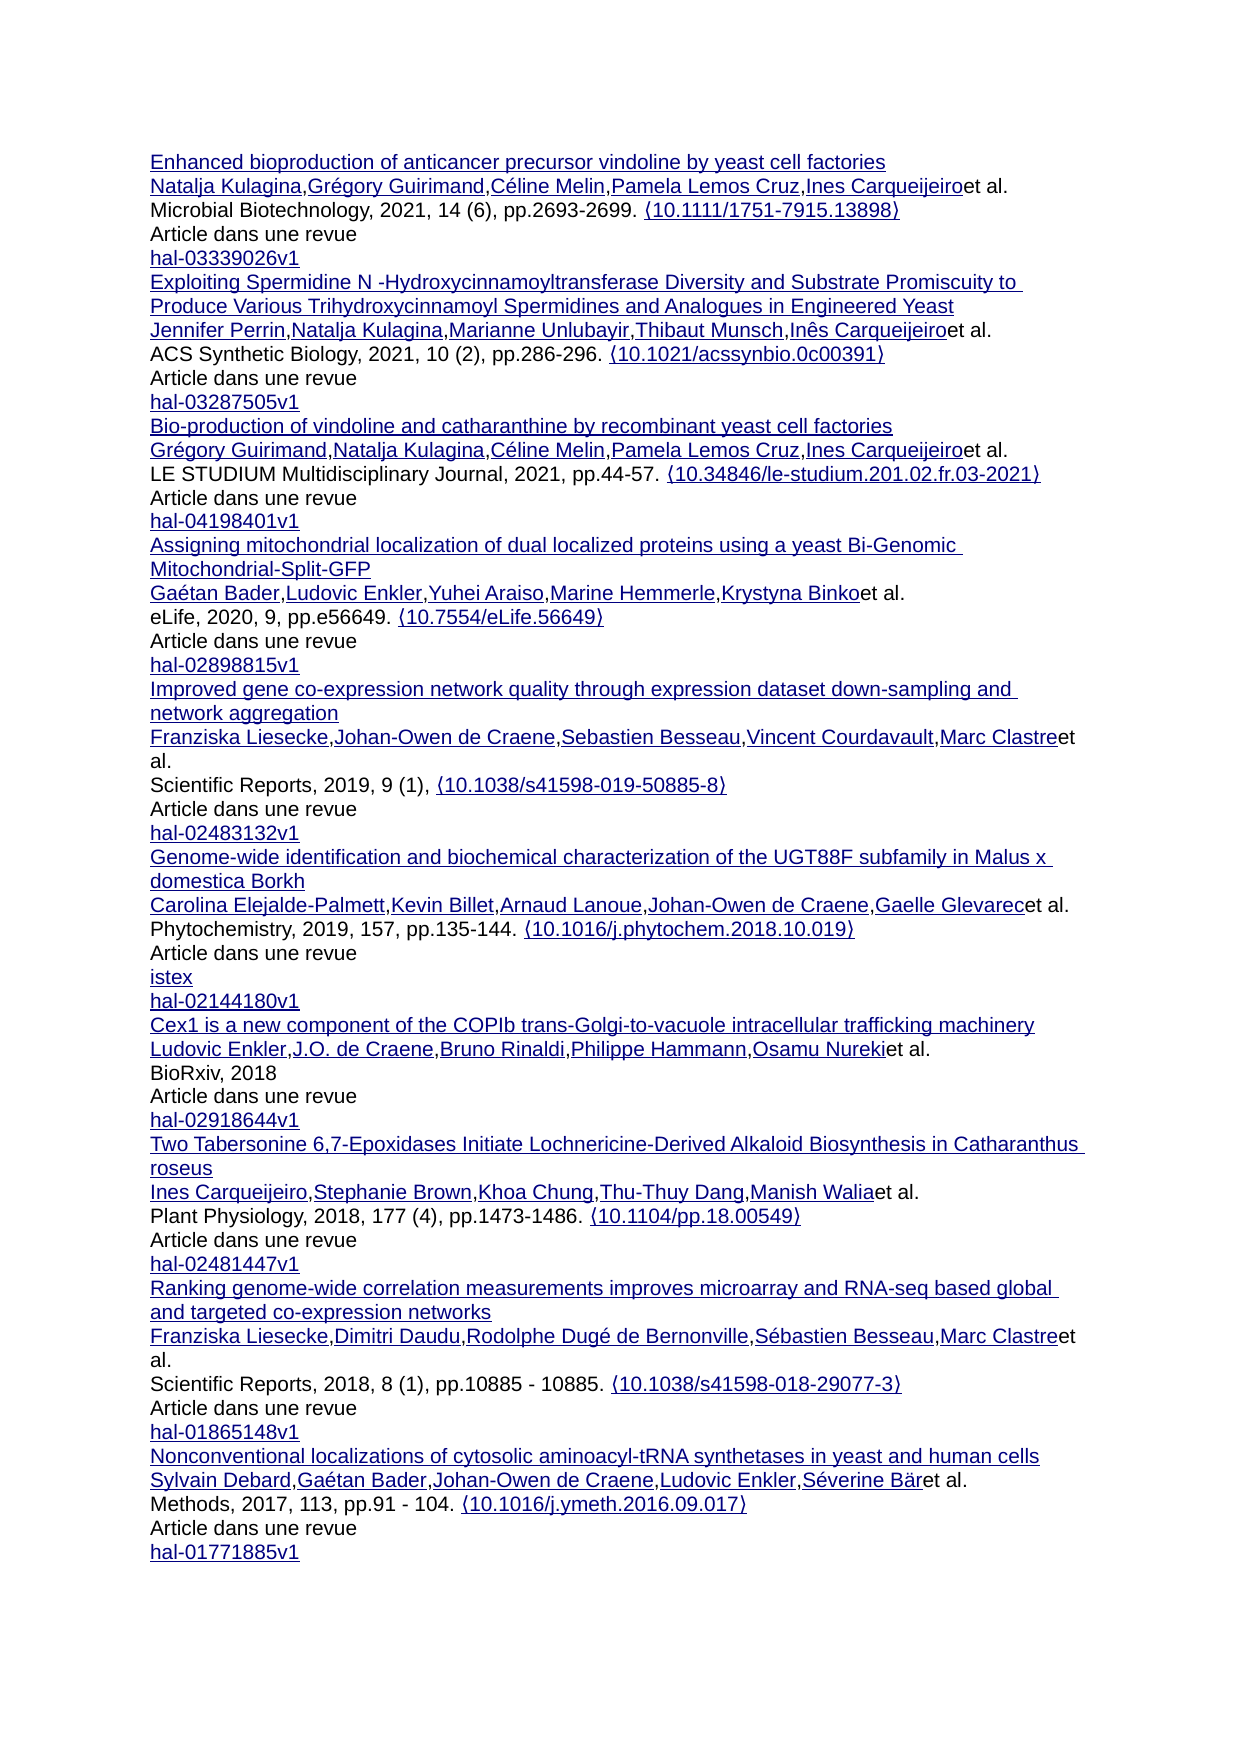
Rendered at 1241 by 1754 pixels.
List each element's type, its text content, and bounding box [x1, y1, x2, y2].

table_cell Bio-production of vindoline and catharanthine by recombinant yeast cell factories Grégory Guirimand,Natalja Kulagina,Céline Melin,Pamela Lemos Cruz,Ines Carqueijeiroet al. LE STUDIUM Multidisciplinary Journal, 2021, pp.44-57. ⟨10.34846/le-studium.201.02.fr.03-2021⟩ Article dans une revue hal-04198401v1 [150, 414, 1090, 533]
table_cell Genome-wide identification and biochemical characterization of the UGT88F subfamily in Malus x domestica Borkh Carolina Elejalde-Palmett,Kevin Billet,Arnaud Lanoue,Johan-Owen de Craene,Gaelle Glevarecet al. Phytochemistry, 2019, 157, pp.135-144. ⟨10.1016/j.phytochem.2018.10.019⟩ Article dans une revue istex hal-02144180v1 [150, 845, 1090, 1012]
table_cell Ranking genome-wide correlation measurements improves microarray and RNA-seq based global and targeted co-expression networks Franziska Liesecke,Dimitri Daudu,Rodolphe Dugé de Bernonville,Sébastien Besseau,Marc Clastreet al. Scientific Reports, 2018, 8 (1), pp.10885 - 10885. ⟨10.1038/s41598-018-29077-3⟩ Article dans une revue hal-01865148v1 [150, 1276, 1090, 1444]
table_cell Improved gene co-expression network quality through expression dataset down-sampling and network aggregation Franziska Liesecke,Johan-Owen de Craene,Sebastien Besseau,Vincent Courdavault,Marc Clastreet al. Scientific Reports, 2019, 9 (1), ⟨10.1038/s41598-019-50885-8⟩ Article dans une revue hal-02483132v1 [150, 677, 1090, 845]
table_cell Cex1 is a new component of the COPIb trans-Golgi-to-vacuole intracellular trafficking machinery Ludovic Enkler,J.O. de Craene,Bruno Rinaldi,Philippe Hammann,Osamu Nurekiet al. BioRxiv, 2018 Article dans une revue hal-02918644v1 [150, 1013, 1090, 1132]
table_cell Assigning mitochondrial localization of dual localized proteins using a yeast Bi-Genomic Mitochondrial-Split-GFP Gaétan Bader,Ludovic Enkler,Yuhei Araiso,Marine Hemmerle,Krystyna Binkoet al. eLife, 2020, 9, pp.e56649. ⟨10.7554/eLife.56649⟩ Article dans une revue hal-02898815v1 [150, 533, 1090, 677]
table_cell Nonconventional localizations of cytosolic aminoacyl-tRNA synthetases in yeast and human cells Sylvain Debard,Gaétan Bader,Johan-Owen de Craene,Ludovic Enkler,Séverine Bäret al. Methods, 2017, 113, pp.91 - 104. ⟨10.1016/j.ymeth.2016.09.017⟩ Article dans une revue hal-01771885v1 [150, 1444, 1090, 1563]
table_cell Exploiting Spermidine N -Hydroxycinnamoyltransferase Diversity and Substrate Promiscuity to Produce Various Trihydroxycinnamoyl Spermidines and Analogues in Engineered Yeast Jennifer Perrin,Natalja Kulagina,Marianne Unlubayir,Thibaut Munsch,Inês Carqueijeiroet al. ACS Synthetic Biology, 2021, 10 (2), pp.286-296. ⟨10.1021/acssynbio.0c00391⟩ Article dans une revue hal-03287505v1 [150, 270, 1090, 413]
table_cell Two Tabersonine 6,7-Epoxidases Initiate Lochnericine-Derived Alkaloid Biosynthesis in Catharanthus roseus Ines Carqueijeiro,Stephanie Brown,Khoa Chung,Thu-Thuy Dang,Manish Waliaet al. Plant Physiology, 2018, 177 (4), pp.1473-1486. ⟨10.1104/pp.18.00549⟩ Article dans une revue hal-02481447v1 [150, 1132, 1090, 1276]
table_cell Enhanced bioproduction of anticancer precursor vindoline by yeast cell factories Natalja Kulagina,Grégory Guirimand,Céline Melin,Pamela Lemos Cruz,Ines Carqueijeiroet al. Microbial Biotechnology, 2021, 14 (6), pp.2693-2699. ⟨10.1111/1751-7915.13898⟩ Article dans une revue hal-03339026v1 [150, 150, 1090, 270]
